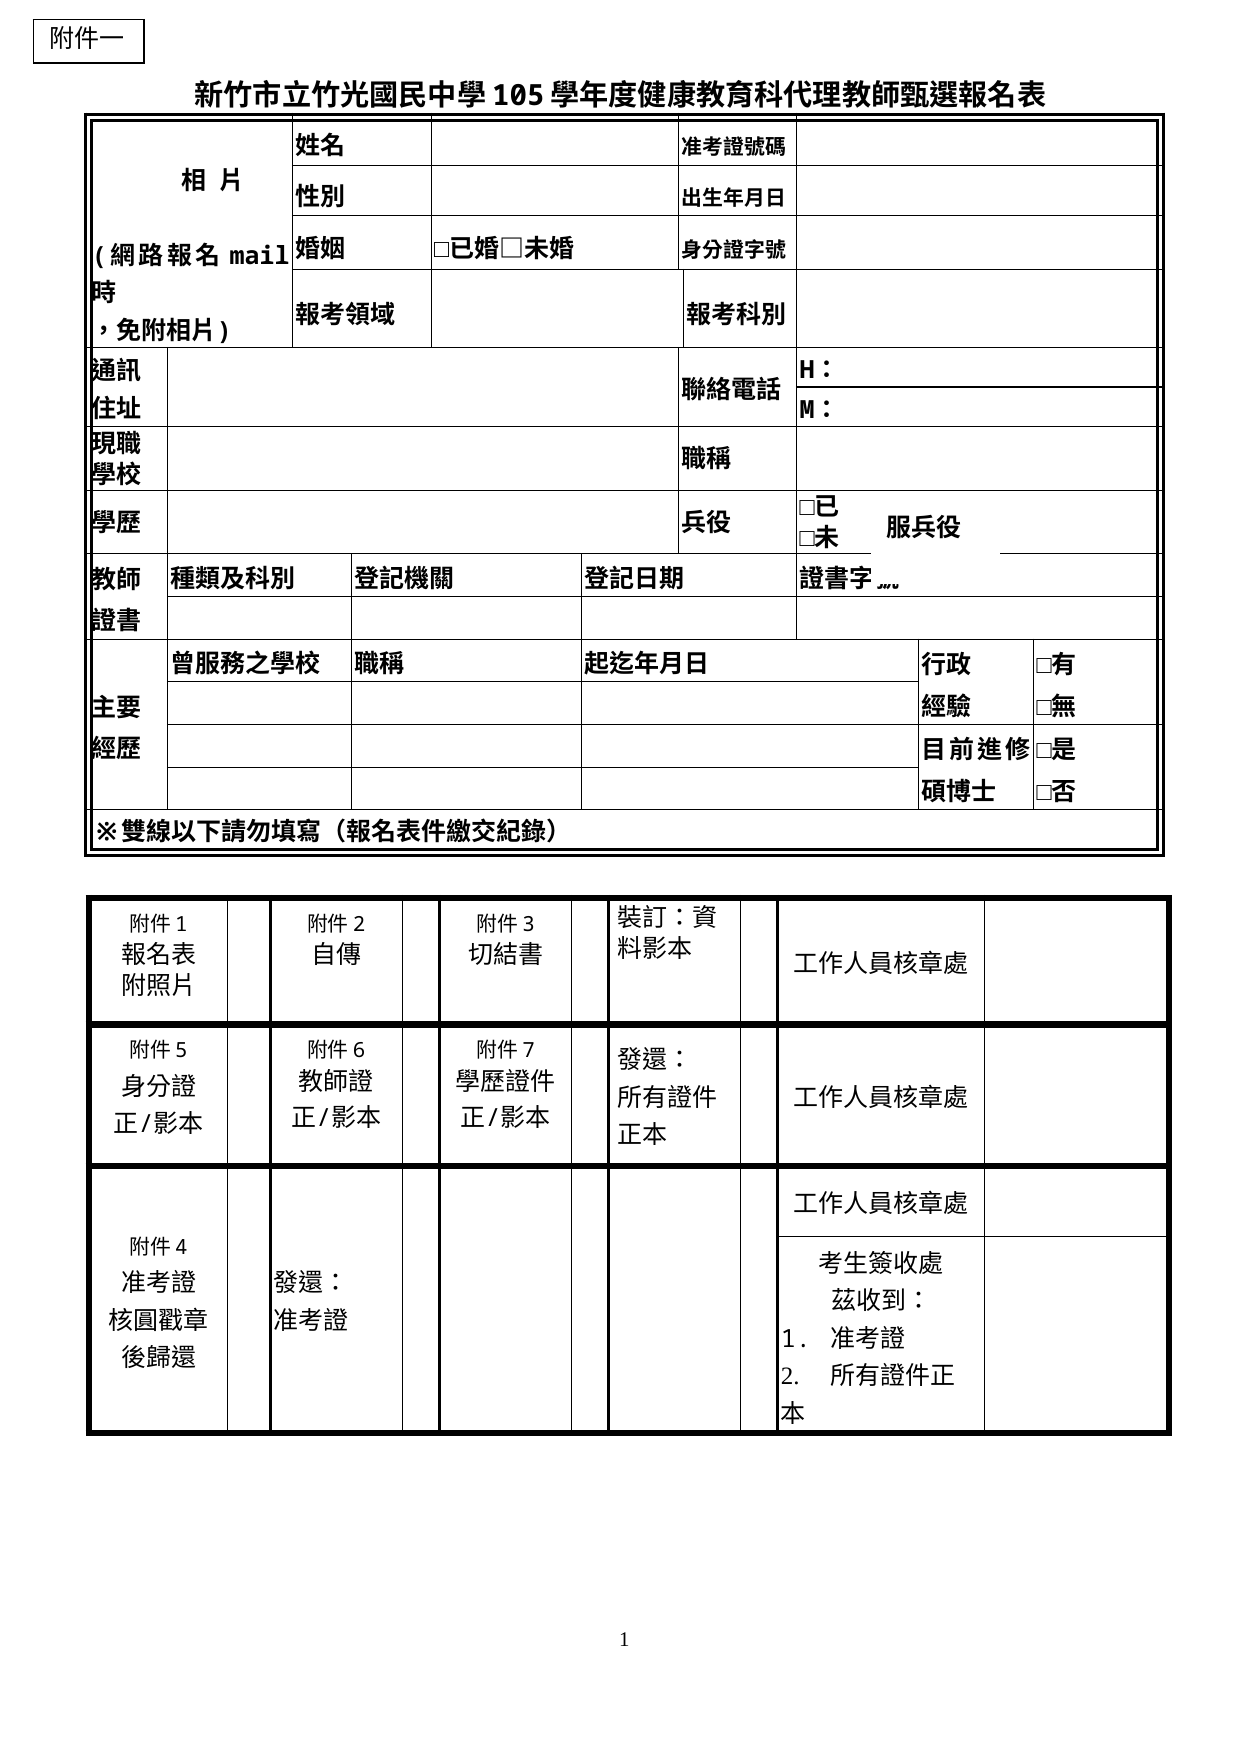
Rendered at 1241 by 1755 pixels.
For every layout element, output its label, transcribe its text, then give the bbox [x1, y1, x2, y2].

table_header [432, 122, 678, 164]
table_cell [797, 270, 1156, 347]
table_header 工作人員核章處 [779, 901, 984, 1021]
table_cell 職稱 [679, 427, 796, 489]
table_cell [352, 725, 581, 767]
table_cell [403, 1169, 438, 1429]
table_header [797, 116, 1160, 164]
table_cell 職稱 [352, 640, 581, 681]
table_header 姓名 [293, 122, 431, 164]
table_header [403, 901, 438, 1021]
table_cell 出生年月日 [679, 166, 796, 214]
table_cell 曾服務之學校 [168, 640, 351, 681]
table_cell 現職 學校 [93, 427, 167, 489]
table_cell 婚姻 [293, 216, 431, 269]
table_cell 報考領域 [293, 270, 431, 347]
table_cell [168, 725, 351, 767]
text 新竹市立竹光國民中學105學年度健康教育科代理教師甄選報名表 [89, 75, 1152, 112]
table_cell [582, 725, 918, 767]
table_cell [741, 1169, 776, 1429]
table_cell [985, 1169, 1166, 1236]
table_header 相 片 (網路報名mail時 ，免附相片) [89, 116, 292, 347]
table_cell 工作人員核章處 [779, 1028, 984, 1162]
text 附件一 [49, 28, 128, 53]
table_header [228, 901, 269, 1021]
table_cell [168, 348, 678, 426]
table_cell 通訊 住址 [93, 348, 167, 426]
table_cell 報考科別 [684, 270, 796, 347]
table_cell 兵役 [679, 491, 796, 553]
table_cell [797, 597, 1156, 638]
table_header [572, 901, 607, 1021]
table_cell [797, 166, 1156, 214]
table_cell [168, 768, 351, 809]
table_cell 行政 經驗 [919, 640, 1033, 724]
table_cell 證書字號 [797, 554, 1156, 596]
table_cell 附件6 教師證 正/影本 [272, 1028, 402, 1162]
table_cell [797, 427, 1156, 489]
table_cell [168, 427, 678, 489]
table_cell □已婚□未婚 [432, 216, 678, 269]
table_cell 教師 證書 [93, 554, 167, 638]
table_cell [168, 491, 678, 553]
table_cell H： [797, 348, 1156, 386]
table_cell [352, 768, 581, 809]
table_header [797, 122, 1156, 164]
table_cell 目前進修碩博士 [919, 725, 1033, 809]
table_cell [610, 1169, 740, 1429]
table_cell [572, 1169, 607, 1429]
table_cell 種類及科別 [168, 554, 351, 596]
table_cell [582, 597, 796, 638]
table_header 裝訂：資料影本 [610, 901, 740, 1021]
table_cell [441, 1169, 571, 1429]
table_header [985, 901, 1166, 1021]
table_cell [168, 682, 351, 724]
table_cell [741, 1028, 776, 1162]
table_cell 起迄年月日 [582, 640, 918, 681]
table_cell □是 □否 [1034, 725, 1156, 809]
table_cell 工作人員核章處 [779, 1169, 984, 1236]
table_cell [985, 1028, 1166, 1162]
table_header 附件2 自傳 [272, 901, 402, 1021]
table_cell [797, 216, 1156, 269]
table_cell [432, 270, 683, 347]
table_cell [168, 597, 351, 638]
table_cell □已 □未 [797, 491, 1156, 584]
table_cell [582, 682, 918, 724]
table_header 附件1 報名表 附照片 [92, 901, 227, 1021]
table_cell 發還： 所有證件正本 [610, 1028, 740, 1162]
table_header [741, 901, 776, 1021]
table_cell 附件5 身分證 正/影本 [92, 1028, 227, 1162]
table_cell 學歷 [93, 491, 167, 553]
table_cell [228, 1028, 269, 1162]
table_cell M： [797, 388, 1156, 426]
table_cell 發還： 准考證 [272, 1169, 402, 1429]
table_cell [572, 1028, 607, 1162]
table_cell [352, 597, 581, 638]
table_cell 附件4 准考證 核圓戳章 後歸還 [92, 1169, 227, 1429]
table_cell [352, 682, 581, 724]
table_cell 身分證字號 [679, 216, 796, 269]
table_cell [582, 768, 918, 809]
table_cell [403, 1028, 438, 1162]
table_cell ※雙線以下請勿填寫（報名表件繳交紀錄） [93, 810, 1156, 848]
table_header 附件3 切結書 [441, 901, 571, 1021]
table_cell [228, 1169, 269, 1429]
table_cell 聯絡電話 [679, 348, 796, 426]
table_cell 登記機關 [352, 554, 581, 596]
table_cell 主要 經歷 [93, 640, 167, 809]
table_header 准考證號碼 [679, 122, 796, 164]
text [34, 20, 143, 62]
table_cell [432, 166, 678, 214]
table_cell 性別 [293, 166, 431, 214]
table_cell 考生簽收處 茲收到： 准考證 所有證件正本 [779, 1237, 984, 1429]
table_cell 附件7 學歷證件 正/影本 [441, 1028, 571, 1162]
table_cell [985, 1237, 1166, 1429]
table_cell 登記日期 [582, 554, 796, 596]
table_cell □有 □無 [1034, 640, 1156, 724]
